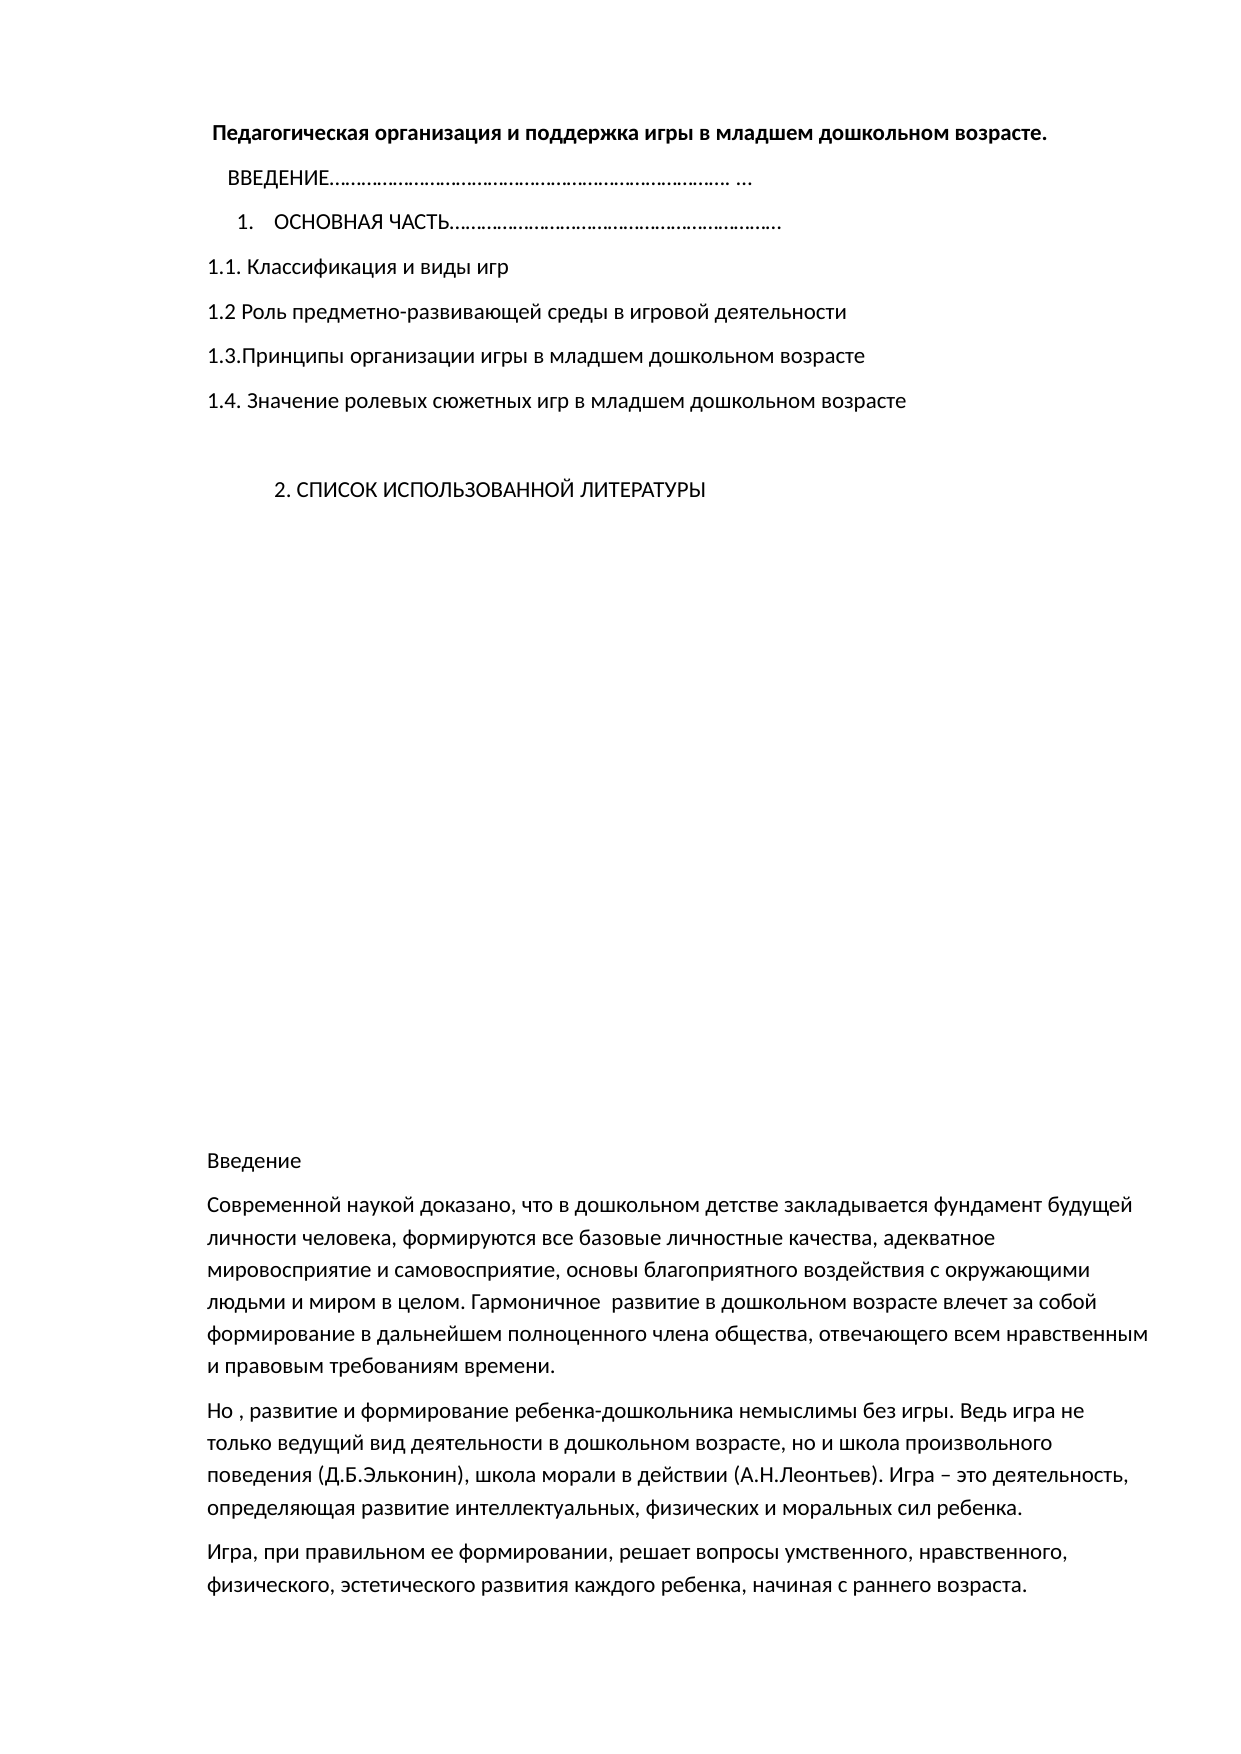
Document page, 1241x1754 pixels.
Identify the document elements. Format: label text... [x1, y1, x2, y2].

text 1.2 Роль предметно-развивающей среды в игровой деятельности [207, 297, 1152, 325]
text Введение [207, 1146, 1152, 1174]
text Но , развитие и формирование ребенка-дошкольника немыслимы без игры. Ведь игра не только ведущий вид деятельности в дошкольном возрасте, но и школа произвольного поведения (Д.Б.Эльконин), школа морали в действии (А.Н.Леонтьев). Игра – это деятельность, определяющая развитие интеллектуальных, физических и моральных сил ребенка. [207, 1396, 1152, 1521]
list ОСНОВНАЯ ЧАСТЬ……………………………………………………… [236, 207, 1152, 236]
text Педагогическая организация и поддержка игры в младшем дошкольном возрасте. [207, 118, 1152, 146]
text 1.1. Классификация и виды игр [207, 252, 1152, 280]
text Современной наукой доказано, что в дошкольном детстве закладывается фундамент будущей личности человека, формируются все базовые личностные качества, адекватное мировосприятие и самовосприятие, основы благоприятного воздействия с окружающими людьми и миром в целом. Гармоничное развитие в дошкольном возрасте влечет за собой формирование в дальнейшем полноценного члена общества, отвечающего всем нравственным и правовым требованиям времени. [207, 1191, 1152, 1379]
text 1.3.Принципы организации игры в младшем дошкольном возрасте [207, 342, 1152, 369]
text ВВЕДЕНИЕ…………………………………………………………………. … [207, 163, 1152, 191]
text 1.4. Значение ролевых сюжетных игр в младшем дошкольном возрасте [207, 386, 1152, 414]
list 2. СПИСОК ИСПОЛЬЗОВАННОЙ ЛИТЕРАТУРЫ [236, 476, 1152, 504]
text Игра, при правильном ее формировании, решает вопросы умственного, нравственного, физического, эстетического развития каждого ребенка, начиная с раннего возраста. [207, 1537, 1152, 1598]
